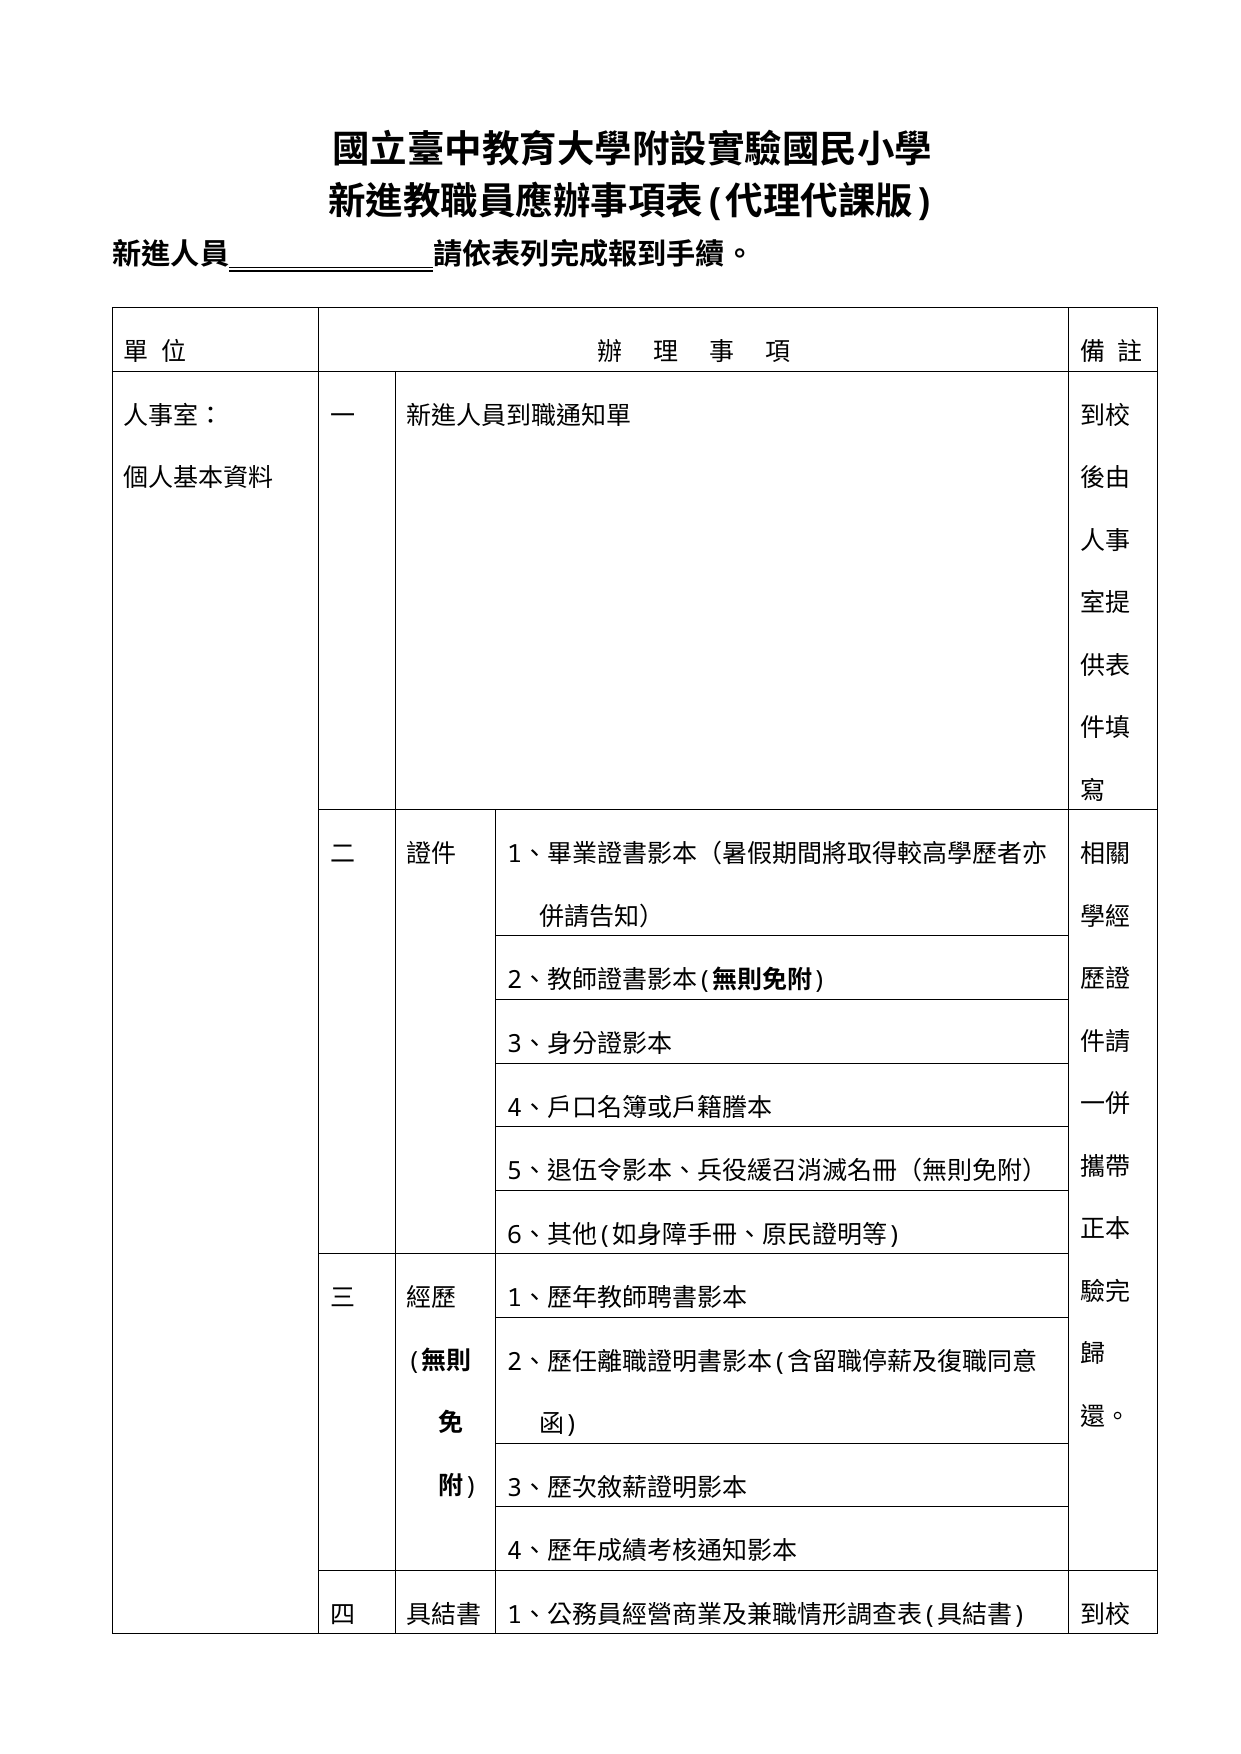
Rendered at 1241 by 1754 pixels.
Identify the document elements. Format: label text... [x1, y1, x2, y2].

subtitle 國立臺中教育大學附設實驗國民小學 [112, 137, 1152, 168]
table_cell 2、歷任離職證明書影本(含留職停薪及復職同意函) [496, 1318, 1068, 1443]
table_cell 三 [319, 1254, 395, 1570]
table_cell 證件 [396, 810, 495, 1253]
table_cell 5、退伍令影本、兵役緩召消滅名冊（無則免附） [496, 1127, 1068, 1189]
table_cell 6、其他(如身障手冊、原民證明等) [496, 1191, 1068, 1253]
table_cell 二 [319, 810, 395, 1253]
table_cell 到校後由人事室提供表件填寫 [1069, 372, 1157, 809]
table_cell 到校 [1069, 1571, 1157, 1633]
table_header 單 位 [113, 308, 318, 371]
table_cell 人事室： 個人基本資料 [113, 372, 318, 1633]
table_cell 3、身分證影本 [496, 1000, 1068, 1062]
table_cell 4、戶口名簿或戶籍謄本 [496, 1064, 1068, 1126]
table_header 備 註 [1069, 308, 1157, 371]
table_cell 1、歷年教師聘書影本 [496, 1254, 1068, 1317]
subtitle 新進教職員應辦事項表(代理代課版) [924, 189, 1152, 220]
table_cell 具結書 [396, 1571, 495, 1633]
table_cell 1、畢業證書影本（暑假期間將取得較高學歷者亦併請告知） [496, 810, 1068, 935]
table_cell 經歷 (無則免附) [396, 1254, 495, 1570]
table_cell 1、公務員經營商業及兼職情形調查表(具結書) [496, 1571, 1068, 1633]
subtitle 新進教職員應辦事項表(代理代課版) [112, 189, 715, 220]
table_cell 一 [319, 372, 395, 809]
table_header 辦 理 事 項 [319, 308, 1068, 371]
table_cell 2、教師證書影本(無則免附) [496, 936, 1068, 999]
table_cell 3、歷次敘薪證明影本 [496, 1444, 1068, 1506]
table_cell 新進人員到職通知單 [396, 372, 1068, 809]
subtitle 新進人員 請依表列完成報到手續。 [112, 231, 1152, 273]
table_cell 4、歷年成績考核通知影本 [496, 1507, 1068, 1570]
subtitle 新進教職員應辦事項表(代理代課版) [715, 189, 924, 220]
table_cell 相關學經歷證件請一併攜帶正本驗完歸還。 [1069, 810, 1157, 1570]
table_cell 四 [319, 1571, 395, 1633]
